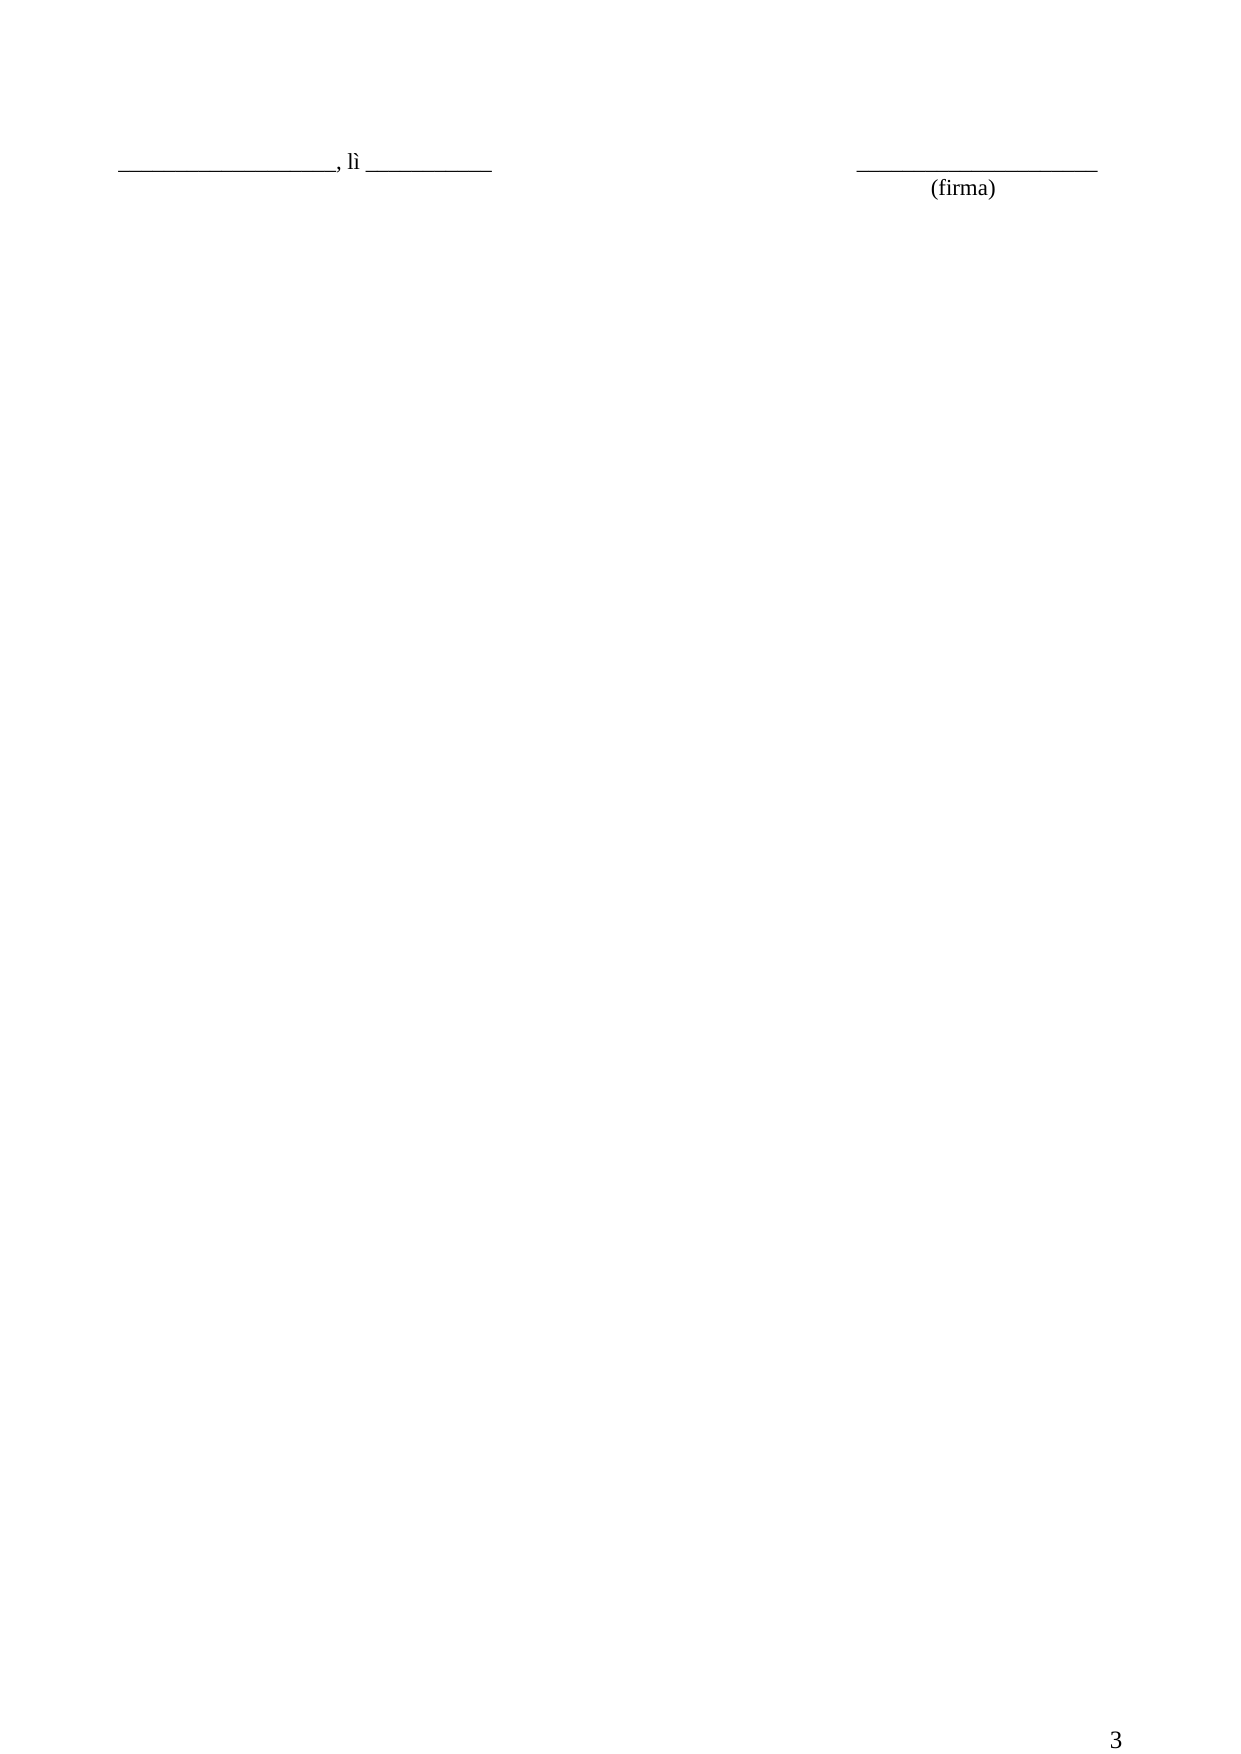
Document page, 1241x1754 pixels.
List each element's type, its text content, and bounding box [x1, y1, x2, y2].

text (firma) [118, 174, 1122, 200]
text ___________________, lì ___________ _____________________ [118, 148, 1122, 174]
